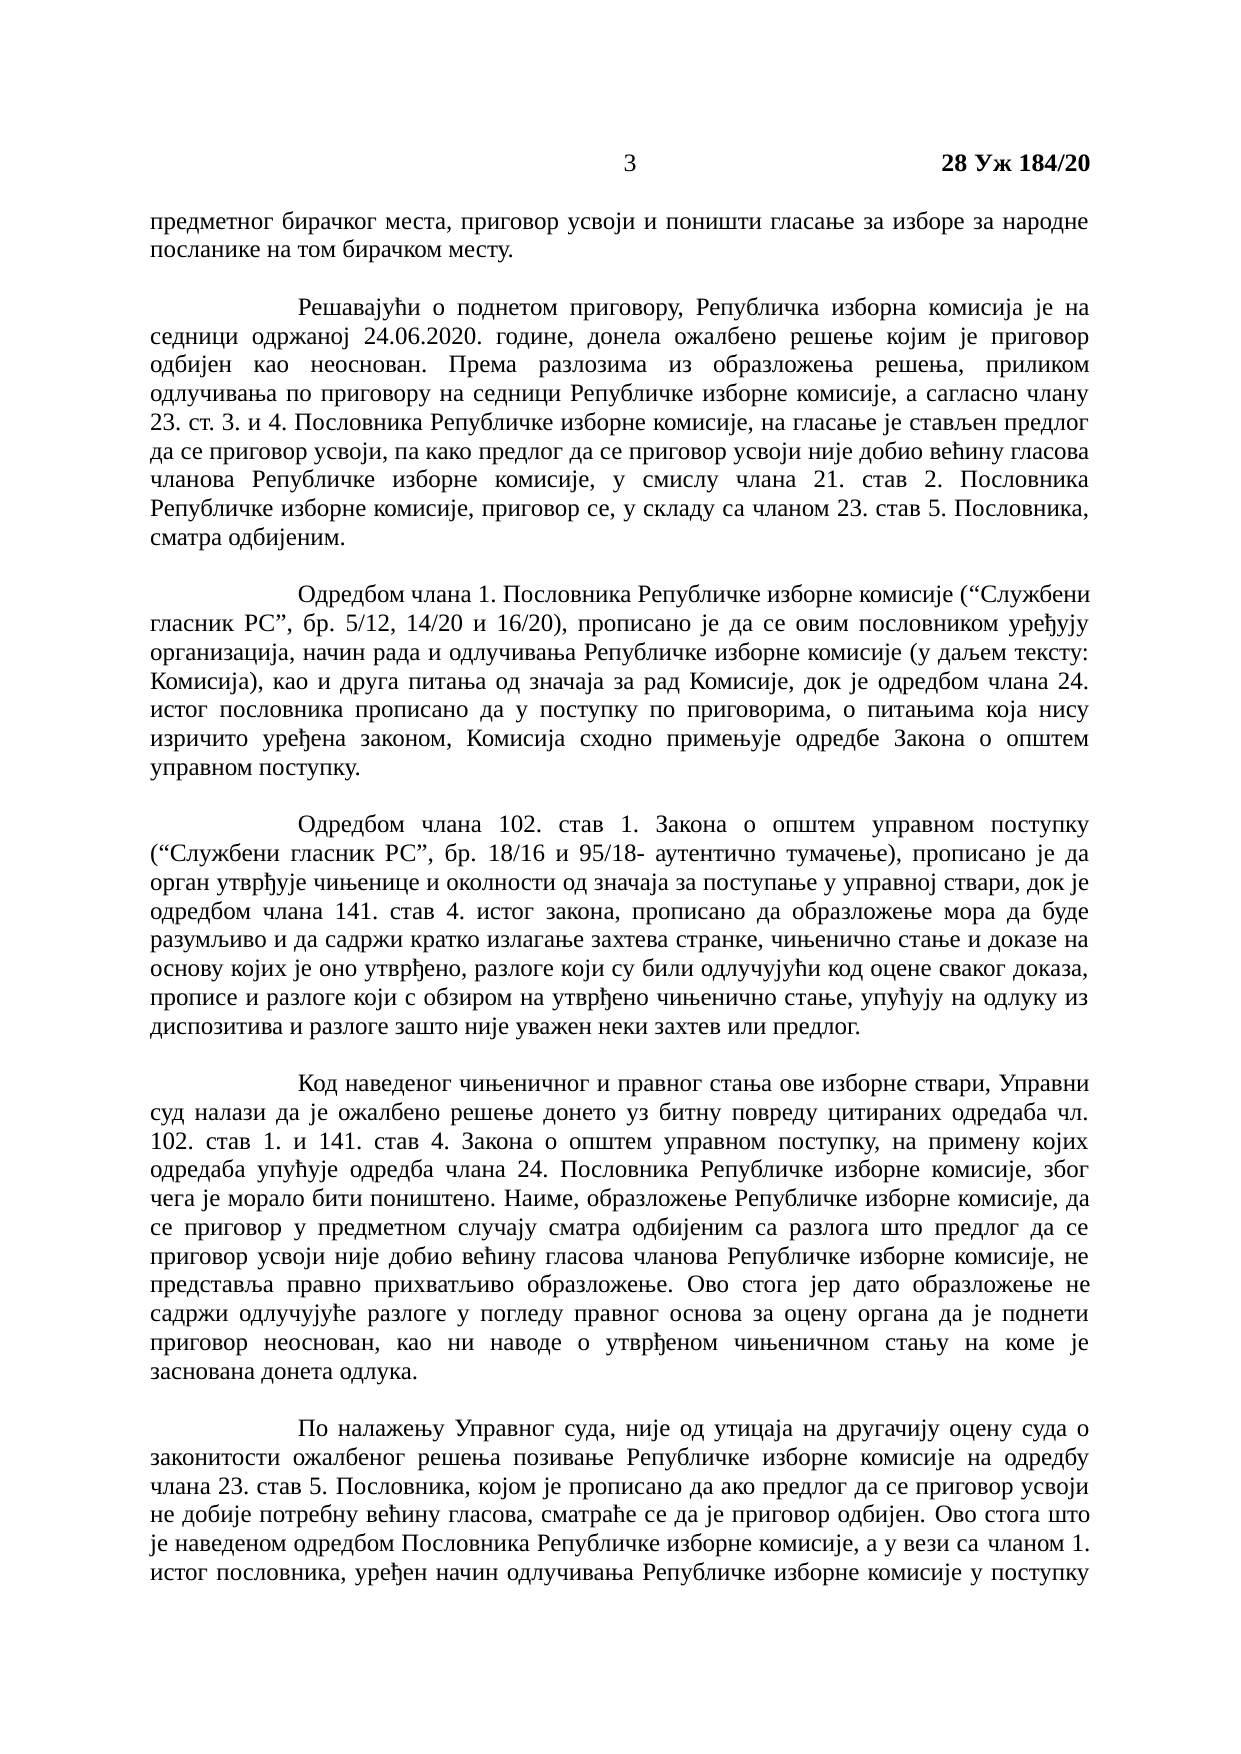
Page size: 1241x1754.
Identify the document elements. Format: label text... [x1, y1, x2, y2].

text Решавајући о поднетом приговору, Републичка изборна комисија је на седници одржаној 24.06.2020. године, донела ожалбено решење којим је приговор одбијен као неоснован. Према разлозима из образложења решења, приликом одлучивања по приговору на седници Републичке изборне комисије, а сагласно члану 23. ст. 3. и 4. Пословника Републичке изборне комисије, на гласање је стављен предлог да се приговор усвоји, па како предлог да се приговор усвоји није добио већину гласова чланова Републичке изборне комисије, у смислу члана 21. став 2. Пословника Републичке изборне комисије, приговор се, у складу са чланом 23. став 5. Пословника, сматра одбијеним. [150, 292, 1090, 551]
text По налажењу Управног суда, није од утицаја на другачију оцену суда о законитости ожалбеног решења позивање Републичке изборне комисије на одредбу члана 23. став 5. Пословника, којом је прописано да ако предлог да се приговор усвоји не добије потребну већину гласова, сматраће се да је приговор одбијен. Ово стога што је наведеном одредбом Пословника Републичке изборне комисије, а у вези са чланом 1. истог пословника, уређен начин одлучивања Републичке изборне комисије у поступку [150, 1413, 1090, 1586]
text Одредбом члана 1. Пословника Републичке изборне комисије (“Службени гласник РС”, бр. 5/12, 14/20 и 16/20), прописано је да се овим пословником уређују организација, начин рада и одлучивања Републичке изборне комисије (у даљем тексту: Комисија), као и друга питања од значаја за рад Комисије, док је одредбом члана 24. истог пословника прописано да у поступку по приговорима, о питањима која нису изричито уређена законом, Комисија сходно примењује одредбе Закона о општем управном поступку. [150, 579, 1090, 781]
text предметног бирачког места, приговор усвоји и поништи гласање за изборе за народне посланике на том бирачком месту. [150, 206, 1090, 263]
text Код наведеног чињеничног и правног стања ове изборне ствари, Управни суд налази да је ожалбено решење донето уз битну повреду цитираних одредаба чл. 102. став 1. и 141. став 4. Закона о општем управном поступку, на примену којих одредаба упућује одредба члана 24. Пословника Републичке изборне комисије, због чега је морало бити поништено. Наиме, образложење Републичке изборне комисије, да се приговор у предметном случају сматра одбијеним са разлога што предлог да се приговор усвоји није добио већину гласова чланова Републичке изборне комисије, не представља правно прихватљиво образложење. Ово стога јер дато образложење не садржи одлучујуће разлоге у погледу правног основа за оцену органа да је поднети приговор неоснован, као ни наводе о утврђеном чињеничном стању на коме је заснована донета одлука. [150, 1068, 1090, 1384]
text Одредбом члана 102. став 1. Закона о општем управном поступку (“Службени гласник РС”, бр. 18/16 и 95/18- аутентично тумачење), прописано је да орган утврђује чињенице и околности од значаја за поступање у управној ствари, док је одредбом члана 141. став 4. истог закона, прописано да образложење мора да буде разумљиво и да садржи кратко излагање захтева странке, чињенично стање и доказе на основу којих је оно утврђено, разлоге који су били одлучујући код оцене сваког доказа, прописе и разлоге који с обзиром на утврђено чињенично стање, упућују на одлуку из диспозитива и разлоге зашто није уважен неки захтев или предлог. [150, 809, 1090, 1039]
